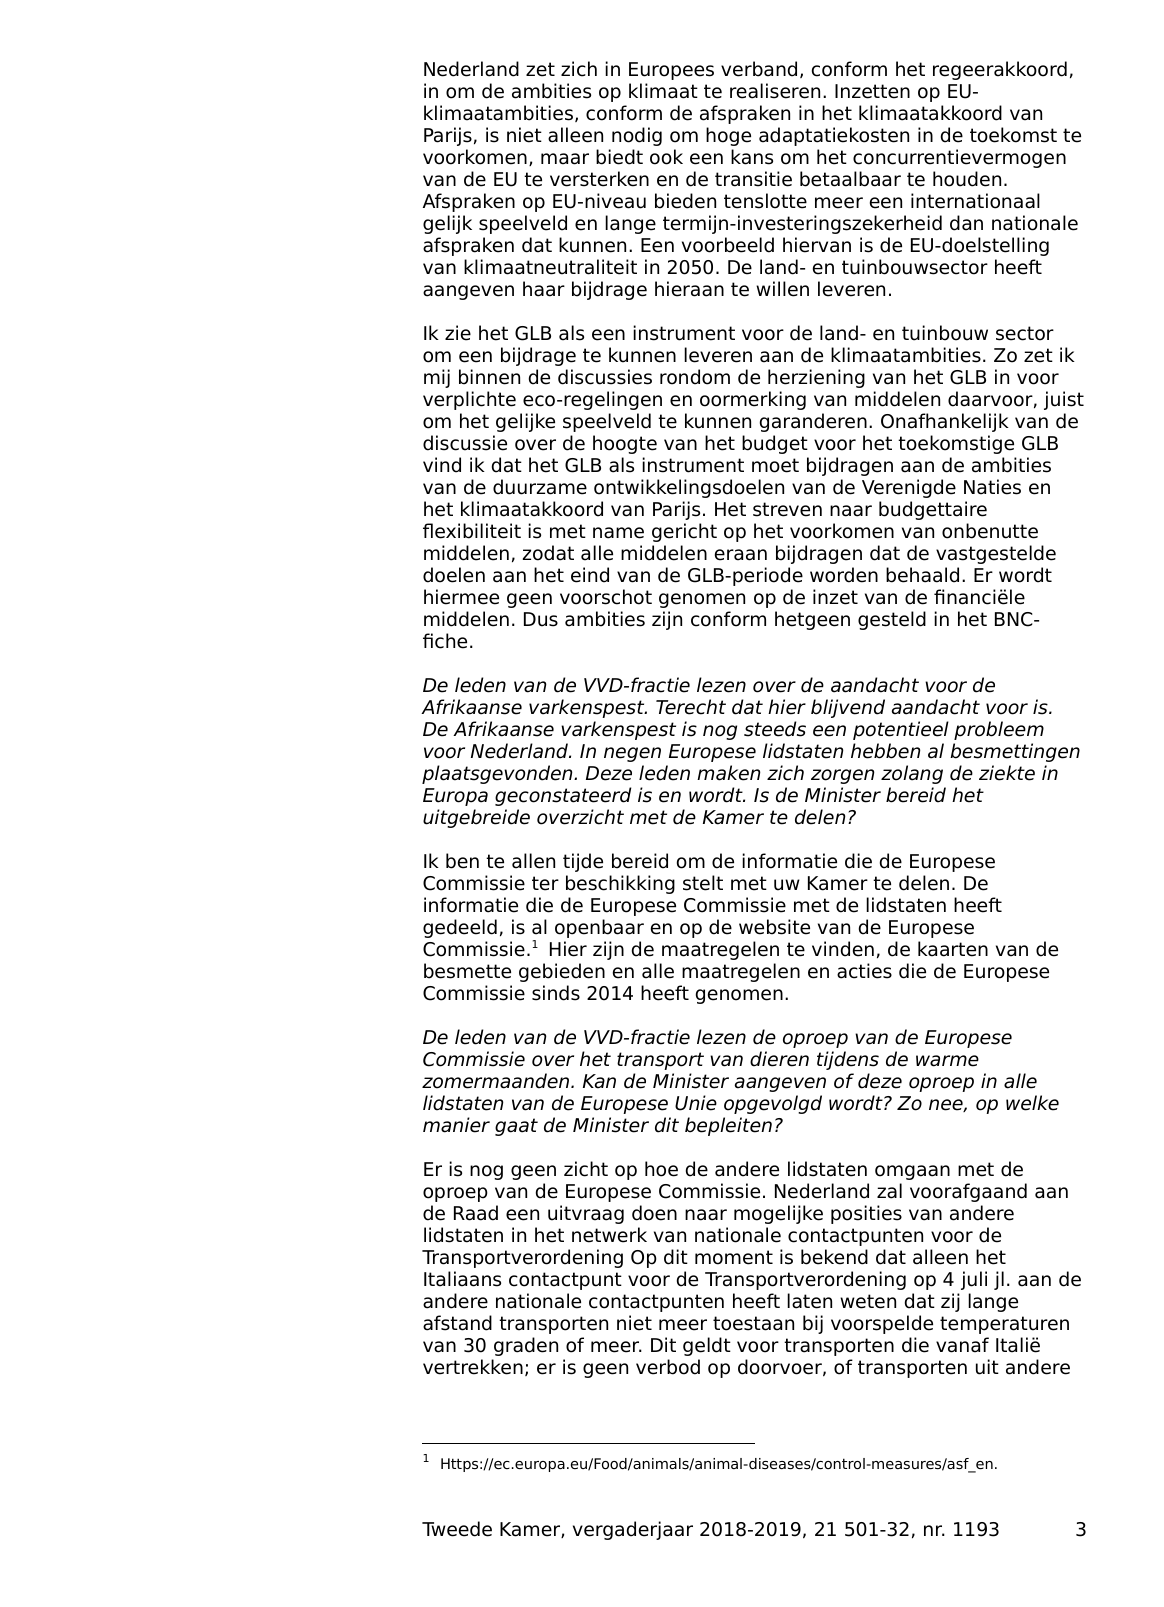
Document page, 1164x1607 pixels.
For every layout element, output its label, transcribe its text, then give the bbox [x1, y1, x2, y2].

text Nederland zet zich in Europees verband, conform het regeerakkoord, in om de ambities op klimaat te realiseren. Inzetten op EU-klimaatambities, conform de afspraken in het klimaatakkoord van Parijs, is niet alleen nodig om hoge adaptatiekosten in de toekomst te voorkomen, maar biedt ook een kans om het concurrentievermogen van de EU te versterken en de transitie betaalbaar te houden. Afspraken op EU-niveau bieden tenslotte meer een internationaal gelijk speelveld en lange termijn-investeringszekerheid dan nationale afspraken dat kunnen. Een voorbeeld hiervan is de EU-doelstelling van klimaatneutraliteit in 2050. De land- en tuinbouwsector heeft aangeven haar bijdrage hieraan te willen leveren. [422, 59, 1087, 301]
text Er is nog geen zicht op hoe de andere lidstaten omgaan met de oproep van de Europese Commissie. Nederland zal voorafgaand aan de Raad een uitvraag doen naar mogelijke posities van andere lidstaten in het netwerk van nationale contactpunten voor de Transportverordening Op dit moment is bekend dat alleen het Italiaans contactpunt voor de Transportverordening op 4 juli jl. aan de andere nationale contactpunten heeft laten weten dat zij lange afstand transporten niet meer toestaan bij voorspelde temperaturen van 30 graden of meer. Dit geldt voor transporten die vanaf Italië vertrekken; er is geen verbod op doorvoer, of transporten uit andere [422, 1159, 1087, 1379]
text De leden van de VVD-fractie lezen de oproep van de Europese Commissie over het transport van dieren tijdens de warme zomermaanden. Kan de Minister aangeven of deze oproep in alle lidstaten van de Europese Unie opgevolgd wordt? Zo nee, op welke manier gaat de Minister dit bepleiten? [422, 1027, 1087, 1137]
text Ik zie het GLB als een instrument voor de land- en tuinbouw sector om een bijdrage te kunnen leveren aan de klimaatambities. Zo zet ik mij binnen de discussies rondom de herziening van het GLB in voor verplichte eco-regelingen en oormerking van middelen daarvoor, juist om het gelijke speelveld te kunnen garanderen. Onafhankelijk van de discussie over de hoogte van het budget voor het toekomstige GLB vind ik dat het GLB als instrument moet bijdragen aan de ambities van de duurzame ontwikkelingsdoelen van de Verenigde Naties en het klimaatakkoord van Parijs. Het streven naar budgettaire flexibiliteit is met name gericht op het voorkomen van onbenutte middelen, zodat alle middelen eraan bijdragen dat de vastgestelde doelen aan het eind van de GLB-periode worden behaald. Er wordt hiermee geen voorschot genomen op de inzet van de financiële middelen. Dus ambities zijn conform hetgeen gesteld in het BNC-fiche. [422, 323, 1087, 653]
text Https://ec.europa.eu/Food/animals/animal-diseases/control-measures/asf_en. [422, 1452, 1087, 1474]
text Ik ben te allen tijde bereid om de informatie die de Europese Commissie ter beschikking stelt met uw Kamer te delen. De informatie die de Europese Commissie met de lidstaten heeft gedeeld, is al openbaar en op de website van de Europese Commissie. Hier zijn de maatregelen te vinden, de kaarten van de besmette gebieden en alle maatregelen en acties die de Europese Commissie sinds 2014 heeft genomen. [422, 851, 1087, 1005]
text De leden van de VVD-fractie lezen over de aandacht voor de Afrikaanse varkenspest. Terecht dat hier blijvend aandacht voor is. De Afrikaanse varkenspest is nog steeds een potentieel probleem voor Nederland. In negen Europese lidstaten hebben al besmettingen plaatsgevonden. Deze leden maken zich zorgen zolang de ziekte in Europa geconstateerd is en wordt. Is de Minister bereid het uitgebreide overzicht met de Kamer te delen? [422, 675, 1087, 829]
